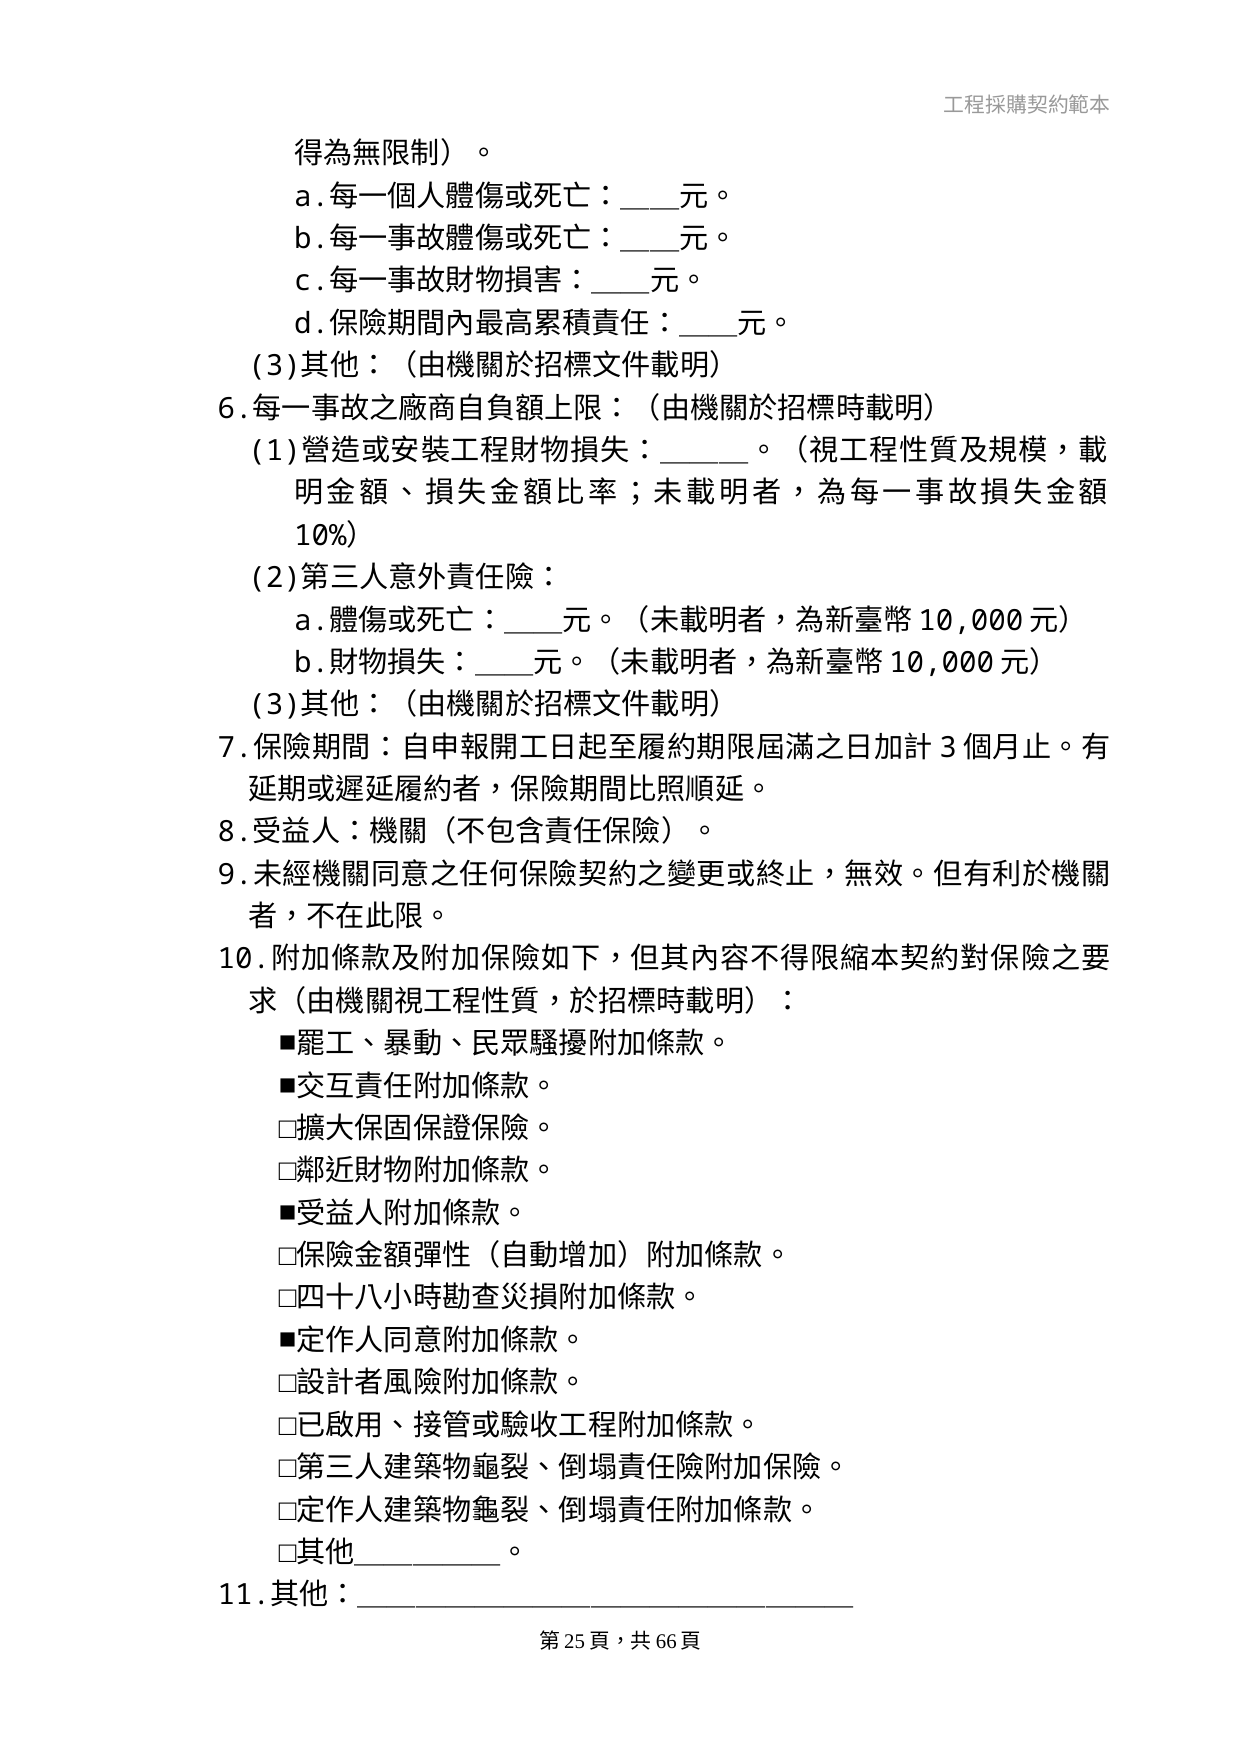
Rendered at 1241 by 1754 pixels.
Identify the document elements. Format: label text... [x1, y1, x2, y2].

text (1)營造或安裝工程財物損失：＿＿＿。（視工程性質及規模，載明金額、損失金額比率；未載明者，為每一事故損失金額10%） [248, 427, 1110, 554]
text (3)其他：（由機關於招標文件載明） [248, 681, 1110, 723]
text b.財物損失：＿＿元。（未載明者，為新臺幣10,000元） [294, 638, 1110, 681]
text 6.每一事故之廠商自負額上限：（由機關於招標時載明） [217, 384, 1110, 427]
text □鄰近財物附加條款。 [279, 1147, 1110, 1189]
text b.每一事故體傷或死亡：＿＿元。 [294, 214, 1110, 257]
text 7.保險期間：自申報開工日起至履約期限屆滿之日加計3個月止。有延期或遲延履約者，保險期間比照順延。 [217, 723, 1110, 808]
text (2)第三人意外責任險： [248, 554, 1110, 596]
text (3)其他：（由機關於招標文件載明） [248, 342, 1110, 384]
text ■交互責任附加條款。 [279, 1062, 1110, 1104]
text 11.其他：＿＿＿＿＿＿＿＿＿＿＿＿＿＿＿＿＿ [217, 1571, 1110, 1613]
text 10.附加條款及附加保險如下，但其內容不得限縮本契約對保險之要求（由機關視工程性質，於招標時載明）： [217, 935, 1110, 1020]
text d.保險期間內最高累積責任：＿＿元。 [294, 299, 1110, 342]
text 8.受益人：機關（不包含責任保險）。 [217, 808, 1110, 850]
text □保險金額彈性（自動增加）附加條款。 [279, 1232, 1110, 1274]
text 得為無限制）。 [248, 130, 1110, 172]
text □四十八小時勘查災損附加條款。 [279, 1274, 1110, 1316]
text □第三人建築物龜裂、倒塌責任險附加保險。 [279, 1444, 1110, 1486]
text ■定作人同意附加條款。 [279, 1316, 1110, 1359]
text □擴大保固保證保險。 [279, 1104, 1110, 1147]
text □已啟用、接管或驗收工程附加條款。 [279, 1401, 1110, 1444]
text □其他＿＿＿＿＿。 [279, 1528, 1110, 1571]
text ■受益人附加條款。 [279, 1189, 1110, 1232]
text a.體傷或死亡：＿＿元。（未載明者，為新臺幣10,000元） [294, 596, 1110, 638]
text □設計者風險附加條款。 [279, 1359, 1110, 1401]
text 9.未經機關同意之任何保險契約之變更或終止，無效。但有利於機關者，不在此限。 [217, 850, 1110, 935]
text c.每一事故財物損害：＿＿元。 [294, 257, 1110, 299]
text a.每一個人體傷或死亡：＿＿元。 [294, 172, 1110, 214]
text ■罷工、暴動、民眾騷擾附加條款。 [279, 1020, 1110, 1062]
text □定作人建築物龜裂、倒塌責任附加條款。 [279, 1486, 1110, 1528]
